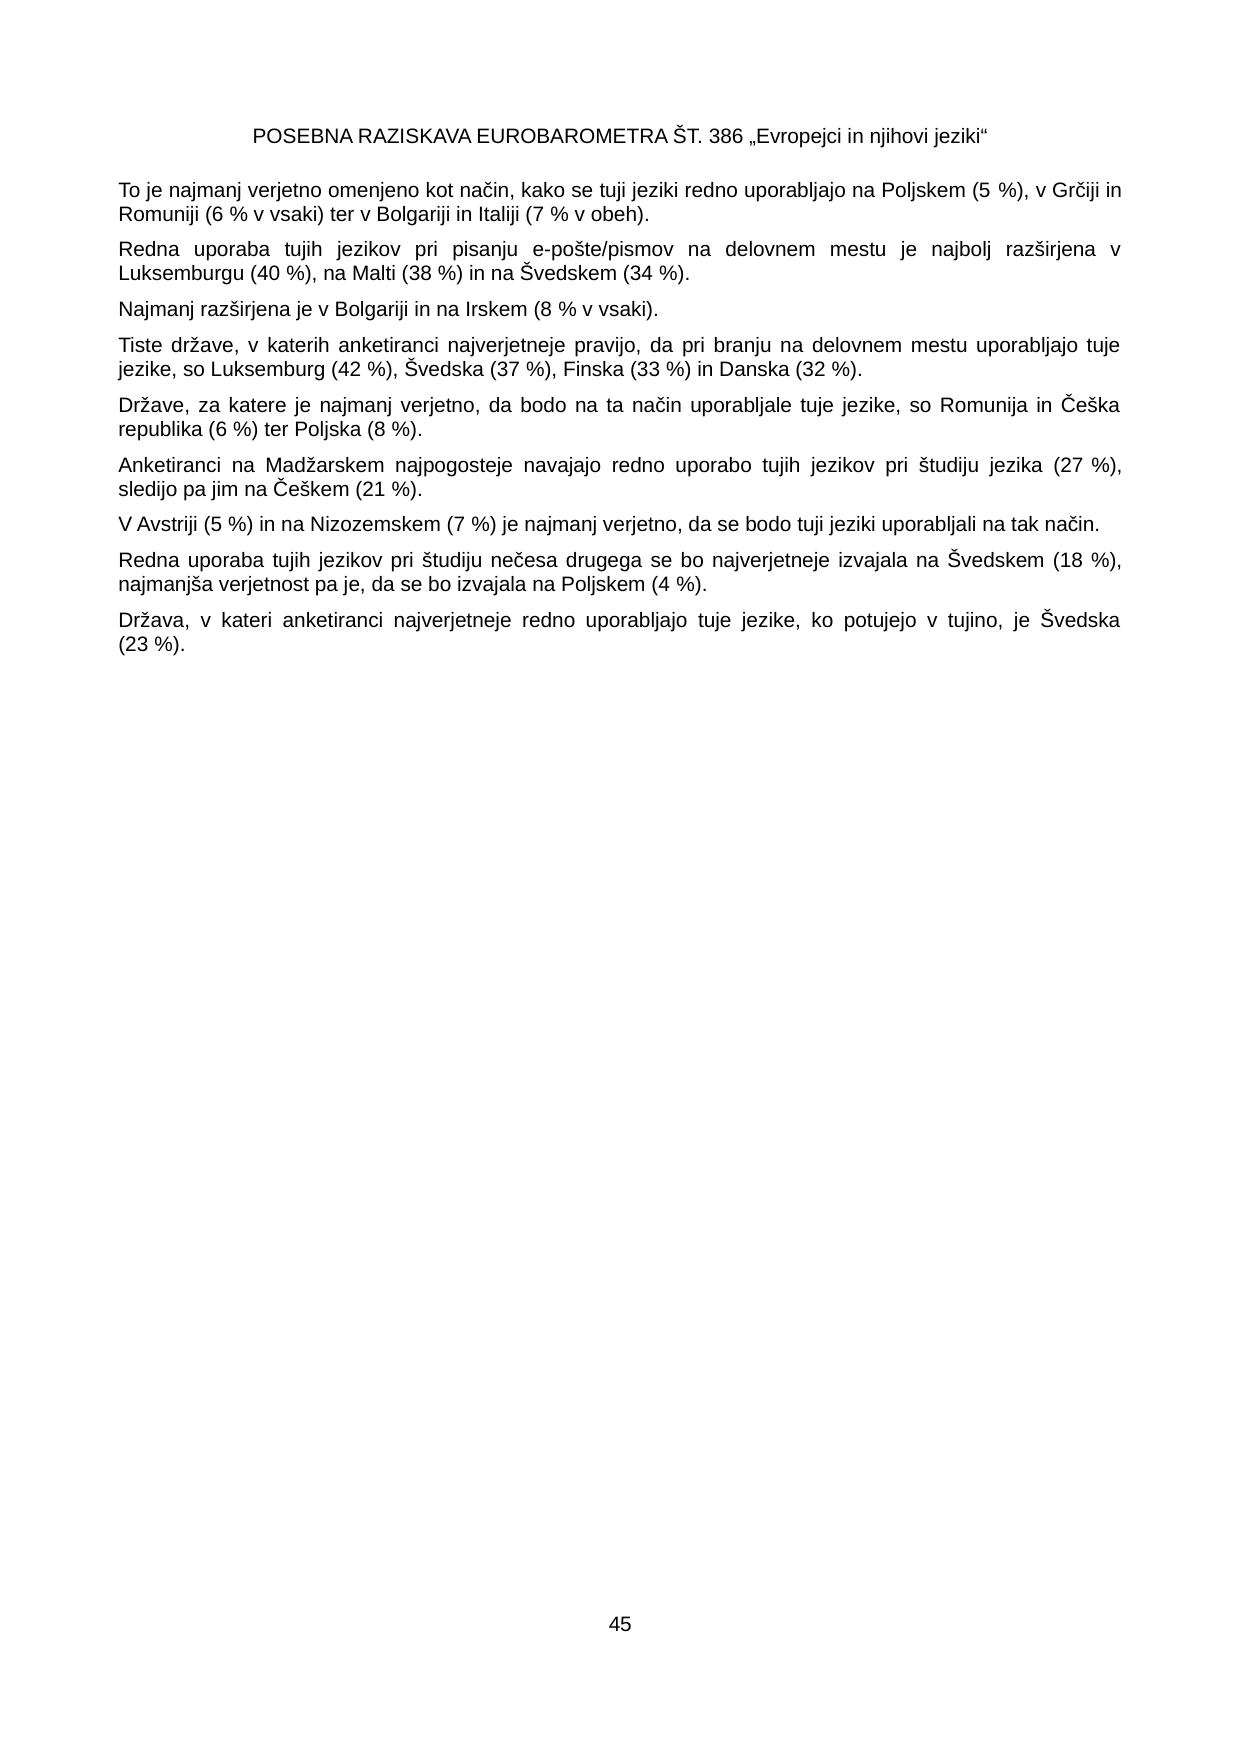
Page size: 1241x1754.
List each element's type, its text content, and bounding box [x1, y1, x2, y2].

text Redna uporaba tujih jezikov pri pisanju e-pošte/pismov na delovnem mestu je najbolj razširjena v Luksemburgu (40 %), na Malti (38 %) in na Švedskem (34 %). [118, 237, 1122, 285]
text V Avstriji (5 %) in na Nizozemskem (7 %) je najmanj verjetno, da se bodo tuji jeziki uporabljali na tak način. [118, 512, 1122, 536]
text To je najmanj verjetno omenjeno kot način, kako se tuji jeziki redno uporabljajo na Poljskem (5 %), v Grčiji in Romuniji (6 % v vsaki) ter v Bolgariji in Italiji (7 % v obeh). [118, 177, 1122, 225]
text Najmanj razširjena je v Bolgariji in na Irskem (8 % v vsaki). [118, 297, 1122, 321]
text Države, za katere je najmanj verjetno, da bodo na ta način uporabljale tuje jezike, so Romunija in Češka republika (6 %) ter Poljska (8 %). [118, 393, 1122, 441]
text Redna uporaba tujih jezikov pri študiju nečesa drugega se bo najverjetneje izvajala na Švedskem (18 %), najmanjša verjetnost pa je, da se bo izvajala na Poljskem (4 %). [118, 548, 1122, 596]
text Anketiranci na Madžarskem najpogosteje navajajo redno uporabo tujih jezikov pri študiju jezika (27 %), sledijo pa jim na Češkem (21 %). [118, 452, 1122, 500]
text Tiste države, v katerih anketiranci najverjetneje pravijo, da pri branju na delovnem mestu uporabljajo tuje jezike, so Luksemburg (42 %), Švedska (37 %), Finska (33 %) in Danska (32 %). [118, 333, 1122, 381]
text Država, v kateri anketiranci najverjetneje redno uporabljajo tuje jezike, ko potujejo v tujino, je Švedska (23 %). [118, 608, 1122, 656]
